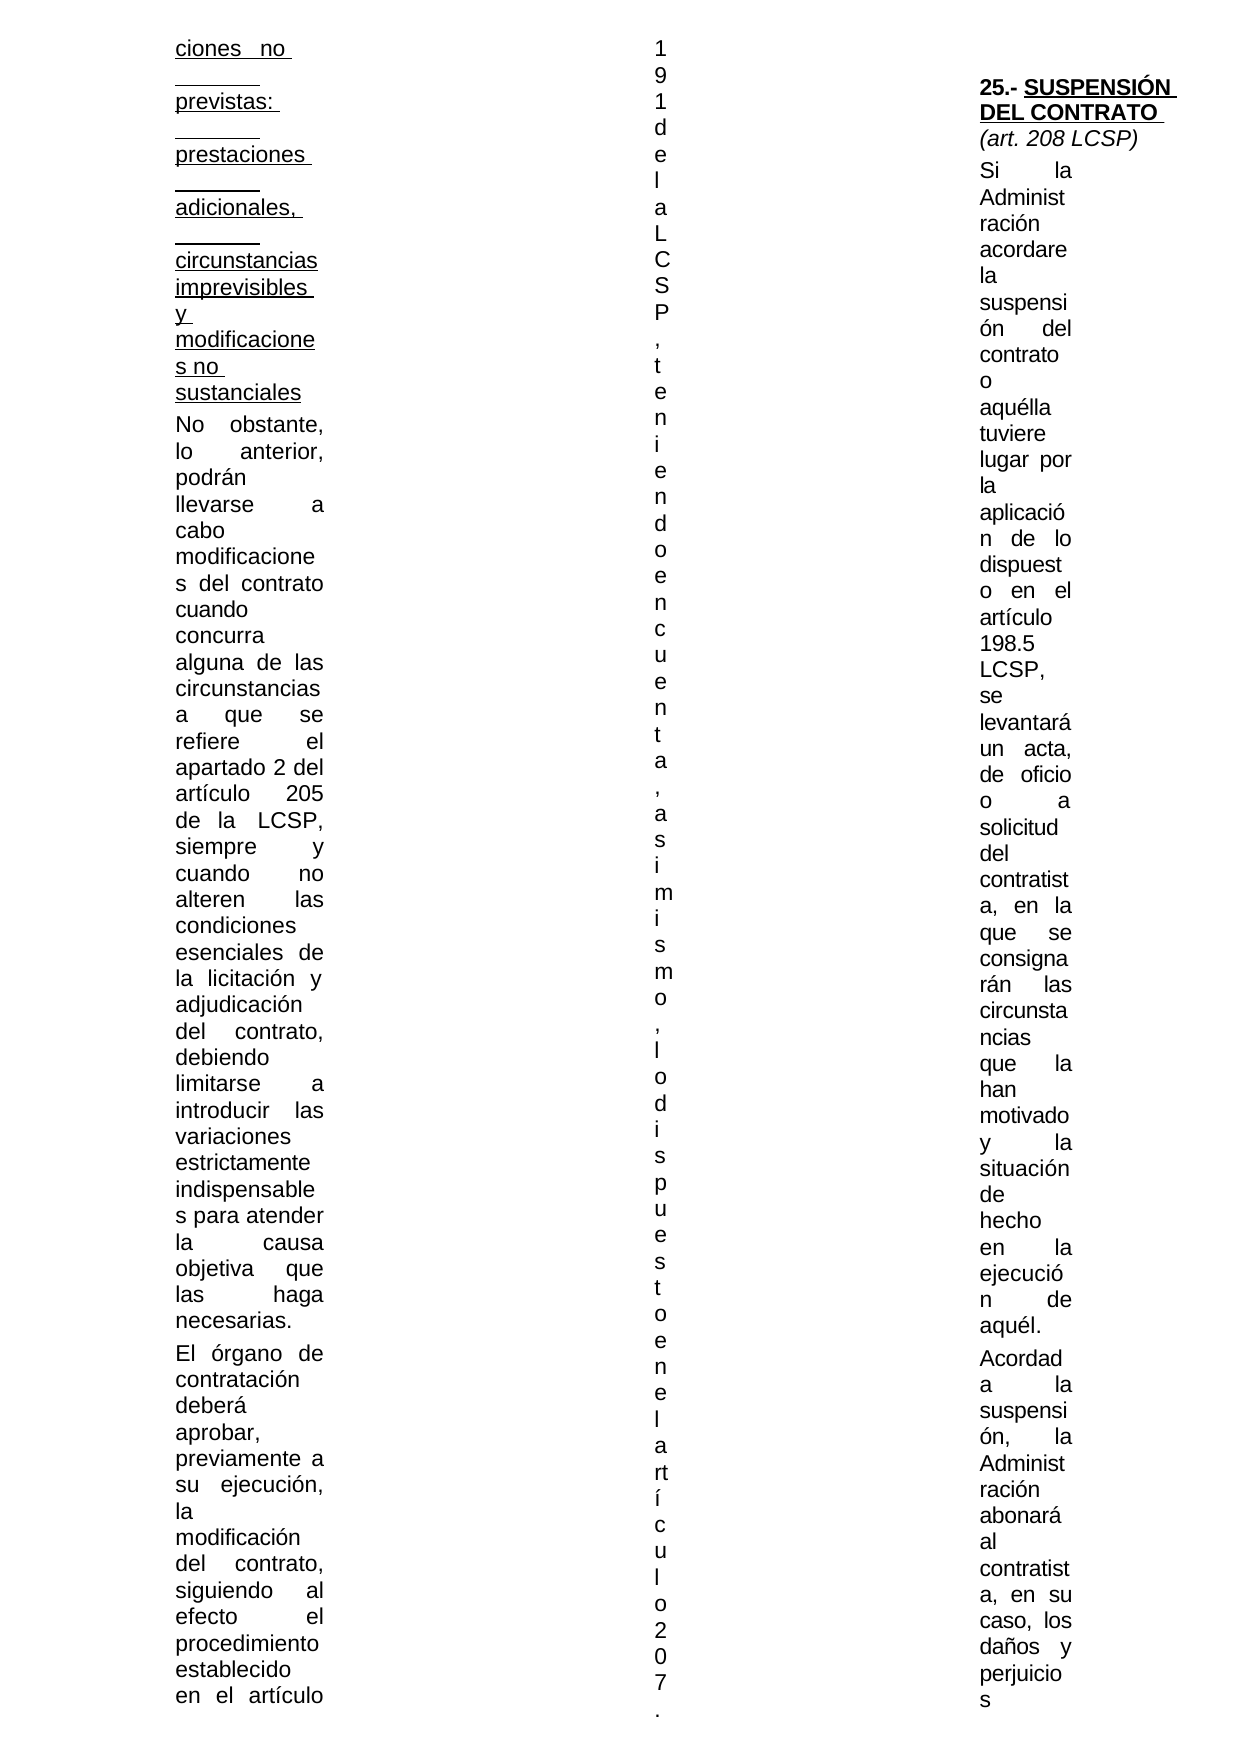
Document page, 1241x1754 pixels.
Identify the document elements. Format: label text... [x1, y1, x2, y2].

text El órgano de contratación deberá aprobar, previamente a su ejecución, la modificación del contrato, siguiendo al efecto el procedimiento establecido en el artículo 191 de la LCSP, teniendo en cuenta, asimismo, lo dispuesto en el artículo 207.2 de dicha Ley. [175, 1340, 323, 1709]
text ciones no previstas: prestaciones adicionales, circunstancias imprevisibles y modificaciones no sustanciales [175, 36, 324, 406]
text 25.- SUSPENSIÓN DEL CONTRATO (art. 208 LCSP) [979, 74, 1188, 151]
text Acordada la suspensión, la Administración abonará al contratista, en su caso, los daños y perjuicios [979, 1345, 1072, 1712]
text El órgano de contratación deberá aprobar, previamente a su ejecución, la modificación del contrato, siguiendo al efecto el procedimiento establecido en el artículo 191 de la LCSP, teniendo en cuenta, asimismo, lo dispuesto en el artículo 207.2 de dicha Ley. [654, 36, 668, 1722]
text Si la Administración acordare la suspensión del contrato o aquélla tuviere lugar por la aplicación de lo dispuesto en el artículo 198.5 LCSP, se levantará un acta, de oficio o a solicitud del contratista, en la que se consignarán las circunstancias que la han motivado y la situación de hecho en la ejecución de aquél. [979, 158, 1072, 1339]
text No obstante, lo anterior, podrán llevarse a cabo modificaciones del contrato cuando concurra alguna de las circunstancias a que se refiere el apartado 2 del artículo 205 de la LCSP, siempre y cuando no alteren las condiciones esenciales de la licitación y adjudicación del contrato, debiendo limitarse a introducir las variaciones estrictamente indispensables para atender la causa objetiva que las haga necesarias. [175, 412, 324, 1334]
